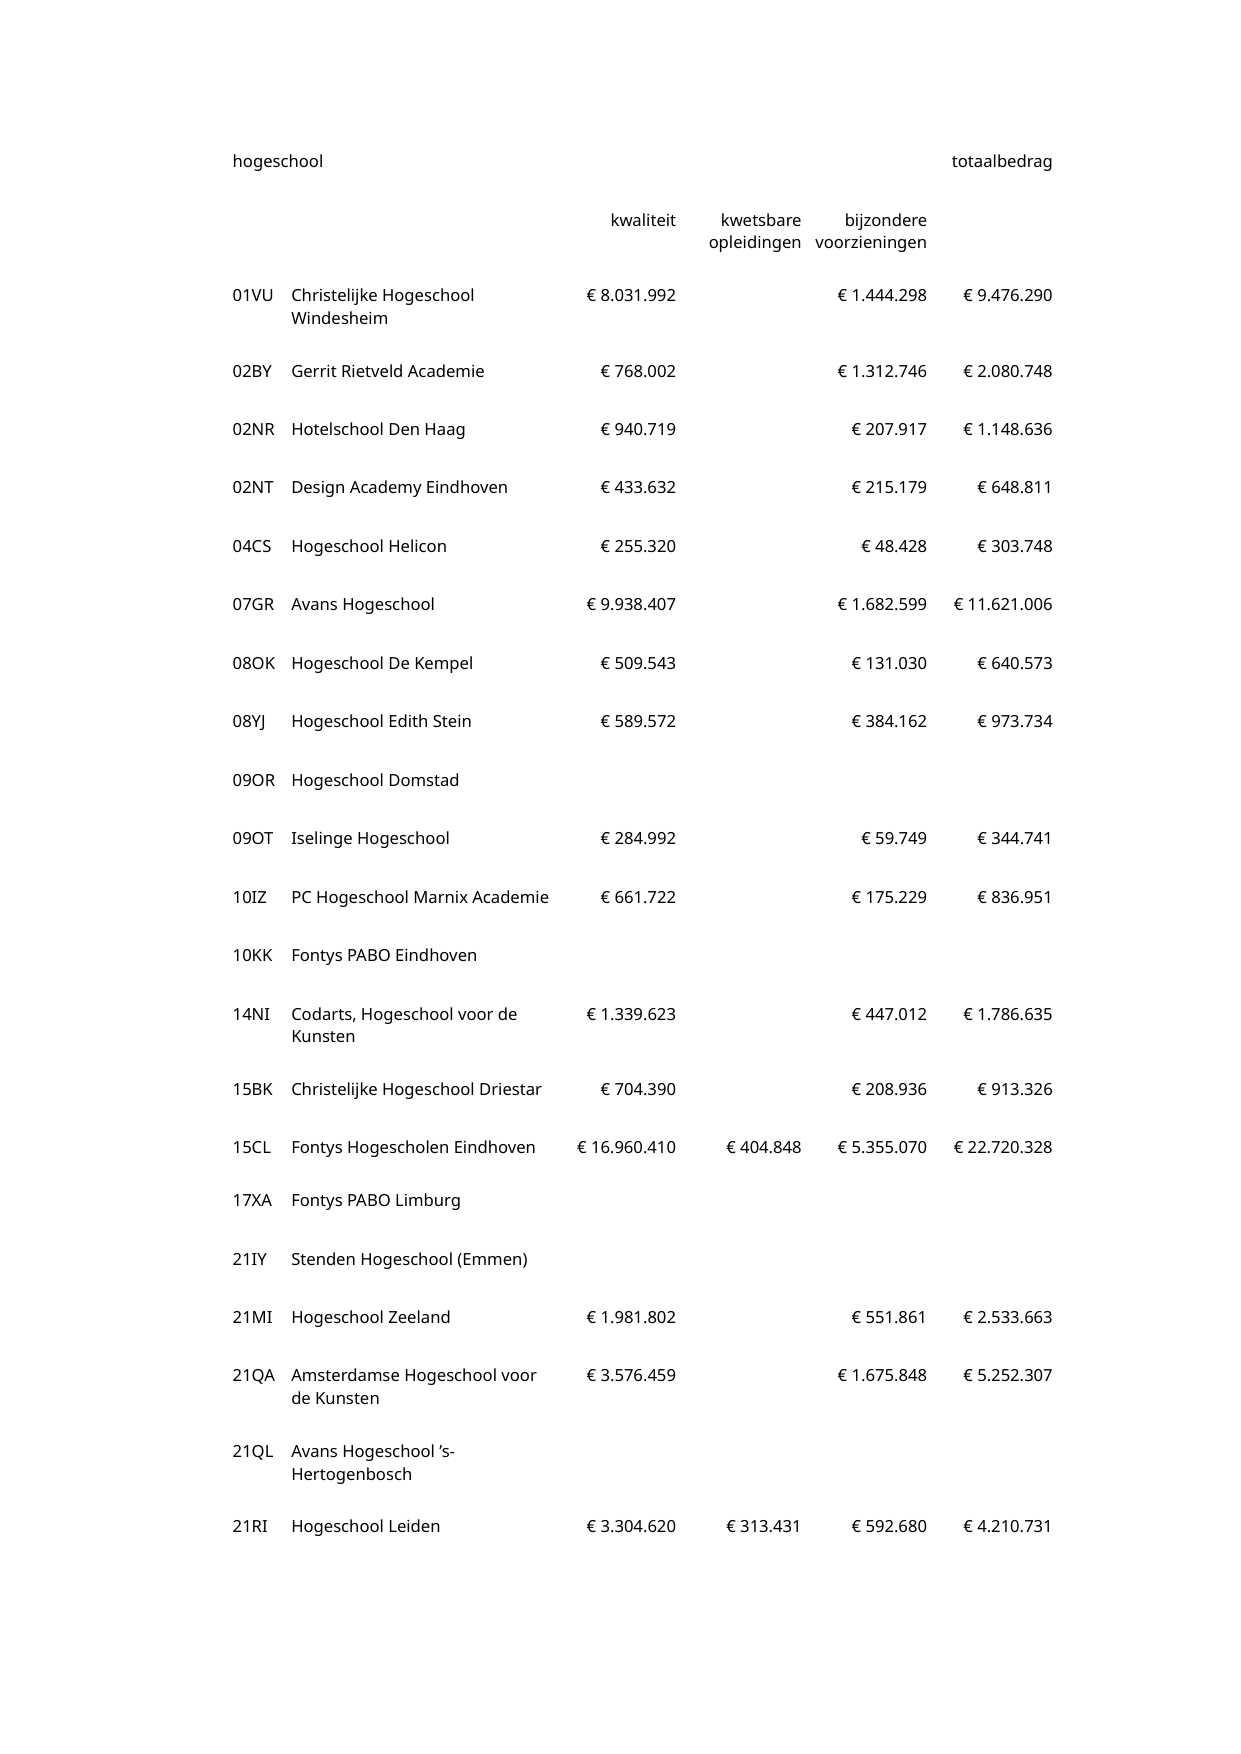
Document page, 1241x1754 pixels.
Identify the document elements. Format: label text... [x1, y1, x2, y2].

table_cell Iselinge Hogeschool [291, 827, 550, 885]
table_cell € 3.304.620 [550, 1515, 676, 1567]
table_cell 09OT [233, 827, 291, 885]
table_cell € 551.861 [801, 1306, 927, 1364]
table_header hogeschool [233, 150, 550, 284]
table_cell Hogeschool De Kempel [291, 651, 550, 710]
table_cell [676, 1439, 801, 1515]
table_cell 21IY [233, 1247, 291, 1306]
table_cell Christelijke Hogeschool Windesheim [291, 284, 550, 359]
table_cell 15BK [233, 1078, 291, 1136]
table_cell [676, 827, 801, 885]
table_cell [550, 1439, 676, 1515]
table_cell [801, 1247, 927, 1306]
table_cell [676, 284, 801, 359]
table_cell [676, 535, 801, 593]
table_cell € 344.741 [927, 827, 1053, 885]
table_cell Fontys PABO Limburg [291, 1189, 550, 1247]
table_cell € 1.682.599 [801, 593, 927, 651]
table_header [550, 150, 927, 208]
table_cell [550, 1247, 676, 1306]
table_cell bijzondere voorzieningen [801, 209, 927, 284]
table_cell [676, 651, 801, 710]
table_cell € 1.444.298 [801, 284, 927, 359]
table_cell € 48.428 [801, 535, 927, 593]
table_cell € 1.339.623 [550, 1002, 676, 1077]
table_cell € 589.572 [550, 710, 676, 768]
table_cell € 973.734 [927, 710, 1053, 768]
table_cell 10KK [233, 944, 291, 1002]
table_cell 21QL [233, 1439, 291, 1515]
table_cell [676, 1078, 801, 1136]
table_cell 09OR [233, 768, 291, 827]
table_cell 02NR [233, 418, 291, 476]
table_cell € 215.179 [801, 476, 927, 534]
table_cell € 1.148.636 [927, 418, 1053, 476]
table_cell € 592.680 [801, 1515, 927, 1567]
table_cell [676, 1364, 801, 1439]
table_cell 17XA [233, 1189, 291, 1247]
table_cell € 836.951 [927, 885, 1053, 944]
table_cell € 447.012 [801, 1002, 927, 1077]
table_cell [676, 1002, 801, 1077]
table_cell € 404.848 [676, 1136, 801, 1189]
table_cell [676, 710, 801, 768]
table_cell € 704.390 [550, 1078, 676, 1136]
table_cell kwetsbare opleidingen [676, 209, 801, 284]
table_cell 21MI [233, 1306, 291, 1364]
table_cell [676, 476, 801, 534]
table_cell € 1.312.746 [801, 359, 927, 418]
table_cell [927, 1247, 1053, 1306]
table_cell € 208.936 [801, 1078, 927, 1136]
table_cell [550, 944, 676, 1002]
table_cell [676, 1306, 801, 1364]
table_cell 08OK [233, 651, 291, 710]
table_cell [676, 359, 801, 418]
table_cell 14NI [233, 1002, 291, 1077]
table_cell € 207.917 [801, 418, 927, 476]
table_cell [801, 768, 927, 827]
table_cell € 303.748 [927, 535, 1053, 593]
table_cell € 940.719 [550, 418, 676, 476]
table_cell Hotelschool Den Haag [291, 418, 550, 476]
table_cell [927, 1439, 1053, 1515]
table_cell 10IZ [233, 885, 291, 944]
table_cell Fontys PABO Eindhoven [291, 944, 550, 1002]
table_cell Fontys Hogescholen Eindhoven [291, 1136, 550, 1189]
table_cell [801, 1189, 927, 1247]
table_cell 02BY [233, 359, 291, 418]
table_cell € 648.811 [927, 476, 1053, 534]
table_cell [676, 1189, 801, 1247]
table_cell [676, 944, 801, 1002]
table_cell € 5.355.070 [801, 1136, 927, 1189]
table_cell Codarts, Hogeschool voor de Kunsten [291, 1002, 550, 1077]
table_cell kwaliteit [550, 209, 676, 284]
table_cell Amsterdamse Hogeschool voor de Kunsten [291, 1364, 550, 1439]
table_cell [676, 593, 801, 651]
table_cell Stenden Hogeschool (Emmen) [291, 1247, 550, 1306]
table_cell € 1.675.848 [801, 1364, 927, 1439]
table_cell € 11.621.006 [927, 593, 1053, 651]
table_cell € 768.002 [550, 359, 676, 418]
table_cell [927, 944, 1053, 1002]
table_cell € 661.722 [550, 885, 676, 944]
table_cell € 384.162 [801, 710, 927, 768]
table_cell Hogeschool Domstad [291, 768, 550, 827]
table_cell 21RI [233, 1515, 291, 1567]
table_cell [927, 768, 1053, 827]
table_cell 02NT [233, 476, 291, 534]
table_cell 04CS [233, 535, 291, 593]
table_cell € 16.960.410 [550, 1136, 676, 1189]
table_cell 15CL [233, 1136, 291, 1189]
table_cell € 913.326 [927, 1078, 1053, 1136]
table_cell € 509.543 [550, 651, 676, 710]
table_cell [676, 885, 801, 944]
table_cell [550, 768, 676, 827]
table_cell € 3.576.459 [550, 1364, 676, 1439]
table_cell € 433.632 [550, 476, 676, 534]
table_cell € 131.030 [801, 651, 927, 710]
table_cell [801, 1439, 927, 1515]
table_cell € 640.573 [927, 651, 1053, 710]
table_cell € 255.320 [550, 535, 676, 593]
table_cell [676, 418, 801, 476]
table_cell € 22.720.328 [927, 1136, 1053, 1189]
table_cell € 9.938.407 [550, 593, 676, 651]
table_cell Design Academy Eindhoven [291, 476, 550, 534]
table_cell € 1.786.635 [927, 1002, 1053, 1077]
table_cell Avans Hogeschool [291, 593, 550, 651]
table_cell € 1.981.802 [550, 1306, 676, 1364]
table_cell € 2.533.663 [927, 1306, 1053, 1364]
table_cell € 175.229 [801, 885, 927, 944]
table_cell € 59.749 [801, 827, 927, 885]
table_cell Gerrit Rietveld Academie [291, 359, 550, 418]
table_cell € 2.080.748 [927, 359, 1053, 418]
table_cell € 313.431 [676, 1515, 801, 1567]
table_cell PC Hogeschool Marnix Academie [291, 885, 550, 944]
table_cell Christelijke Hogeschool Driestar [291, 1078, 550, 1136]
table_cell Hogeschool Zeeland [291, 1306, 550, 1364]
table_cell [550, 1189, 676, 1247]
table_cell Hogeschool Helicon [291, 535, 550, 593]
table_cell € 5.252.307 [927, 1364, 1053, 1439]
table_cell 07GR [233, 593, 291, 651]
table_cell € 284.992 [550, 827, 676, 885]
table_cell Avans Hogeschool ’s-Hertogenbosch [291, 1439, 550, 1515]
table_cell € 9.476.290 [927, 284, 1053, 359]
table_cell [927, 1189, 1053, 1247]
table_cell Hogeschool Edith Stein [291, 710, 550, 768]
table_cell 08YJ [233, 710, 291, 768]
table_cell Hogeschool Leiden [291, 1515, 550, 1567]
table_cell 21QA [233, 1364, 291, 1439]
table_header totaalbedrag [927, 150, 1053, 284]
table_cell [676, 1247, 801, 1306]
table_cell 01VU [233, 284, 291, 359]
table_cell € 4.210.731 [927, 1515, 1053, 1567]
table_cell [801, 944, 927, 1002]
table_cell [676, 768, 801, 827]
table_cell € 8.031.992 [550, 284, 676, 359]
